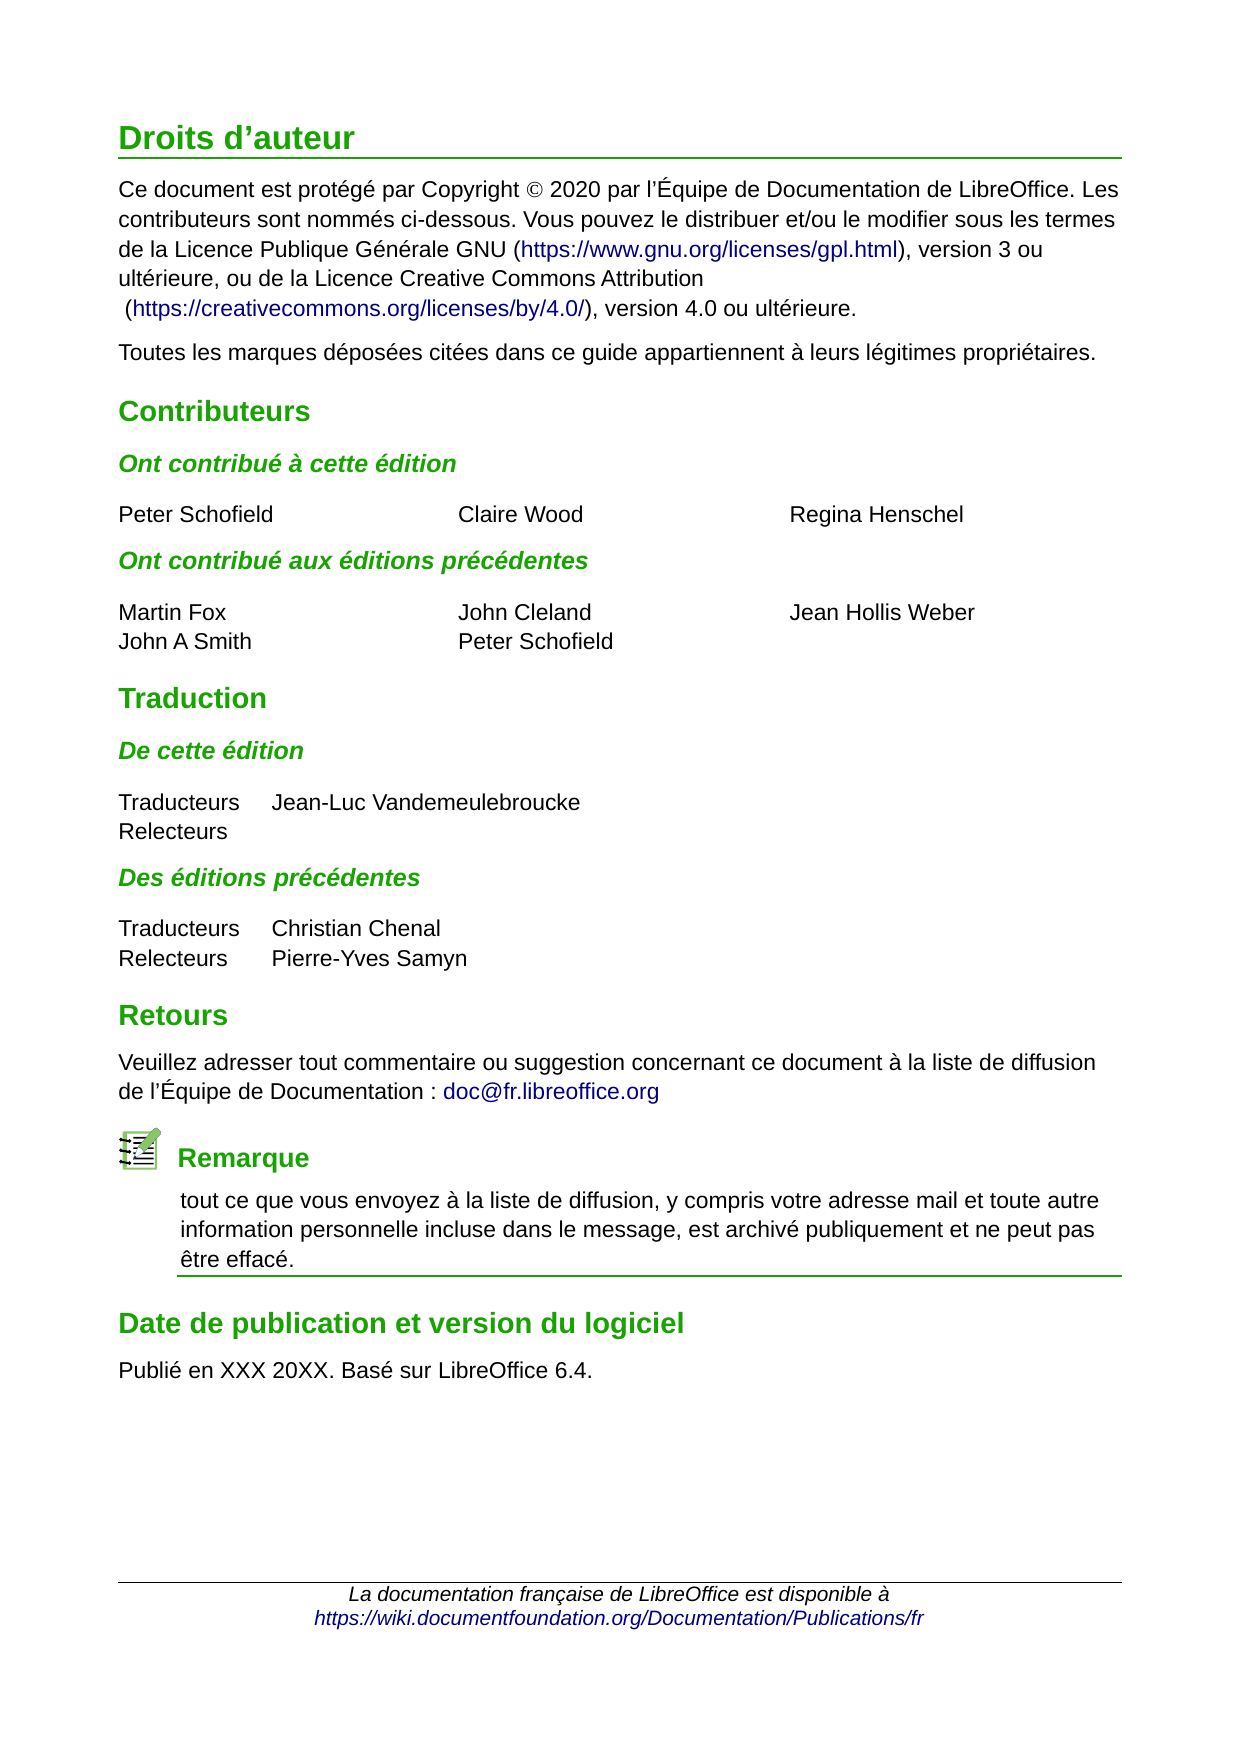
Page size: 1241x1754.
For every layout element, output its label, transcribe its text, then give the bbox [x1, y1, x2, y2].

table_header Claire Wood [458, 498, 789, 528]
table_cell [803, 942, 1122, 971]
table_header [537, 912, 803, 942]
table_cell [862, 815, 1122, 844]
table_header Traducteurs [118, 912, 271, 942]
table_cell Pierre-Yves Samyn [271, 942, 537, 971]
table_header [862, 785, 1122, 815]
text Des éditions précédentes [118, 862, 1122, 891]
table_header Traducteurs [118, 785, 271, 815]
table_cell Relecteurs [118, 815, 271, 844]
table_header John Cleland [458, 596, 789, 625]
table_cell [537, 942, 803, 971]
text Ont contribué à cette édition [118, 448, 1122, 478]
table_cell Relecteurs [118, 942, 271, 971]
table_header [803, 912, 1122, 942]
text Veuillez adresser tout commentaire ou suggestion concernant ce document à la liste de diffusion de l’Équipe de Documentation : doc@fr.libreoffice.org [118, 1046, 1122, 1104]
table_cell Peter Schofield [458, 625, 789, 655]
list Remarque [118, 1127, 1122, 1173]
text Traduction [118, 681, 1122, 714]
table_header Jean-Luc Vandemeulebroucke [271, 785, 602, 815]
table_header Jean Hollis Weber [789, 596, 1122, 625]
text Toutes les marques déposées citées dans ce guide appartiennent à leurs légitimes propriétaires. [118, 335, 1122, 365]
text Contributeurs [118, 394, 1122, 428]
text Ce document est protégé par Copyright © 2020 par l’Équipe de Documentation de LibreOffice. Les contributeurs sont nommés ci-dessous. Vous pouvez le distribuer et/ou le modifier sous les termes de la Licence Publique Générale GNU (https://www.gnu.org/licenses/gpl.html), version 3 ou ultérieure, ou de la Licence Creative Commons Attribution (https://creativecommons.org/licenses/by/4.0/), version 4.0 ou ultérieure. [118, 173, 1122, 321]
text Retours [118, 997, 1122, 1031]
text Publié en XXX 20XX. Basé sur LibreOffice 6.4. [118, 1354, 1122, 1384]
table_header Martin Fox [118, 596, 458, 625]
text De cette édition [118, 735, 1122, 764]
table_cell [271, 815, 602, 844]
text Droits d’auteur [118, 118, 1122, 157]
table_header Regina Henschel [789, 498, 1122, 528]
table_header [602, 785, 862, 815]
text Ont contribué aux éditions précédentes [118, 546, 1122, 575]
text tout ce que vous envoyez à la liste de diffusion, y compris votre adresse mail et toute autre information personnelle incluse dans le message, est archivé publiquement et ne peut pas être effacé. [177, 1181, 1122, 1275]
table_cell John A Smith [118, 625, 458, 655]
table_header Christian Chenal [271, 912, 537, 942]
text Date de publication et version du logiciel [118, 1306, 1122, 1340]
table_cell [789, 625, 1122, 655]
table_header Peter Schofield [118, 498, 458, 528]
table_cell [602, 815, 862, 844]
